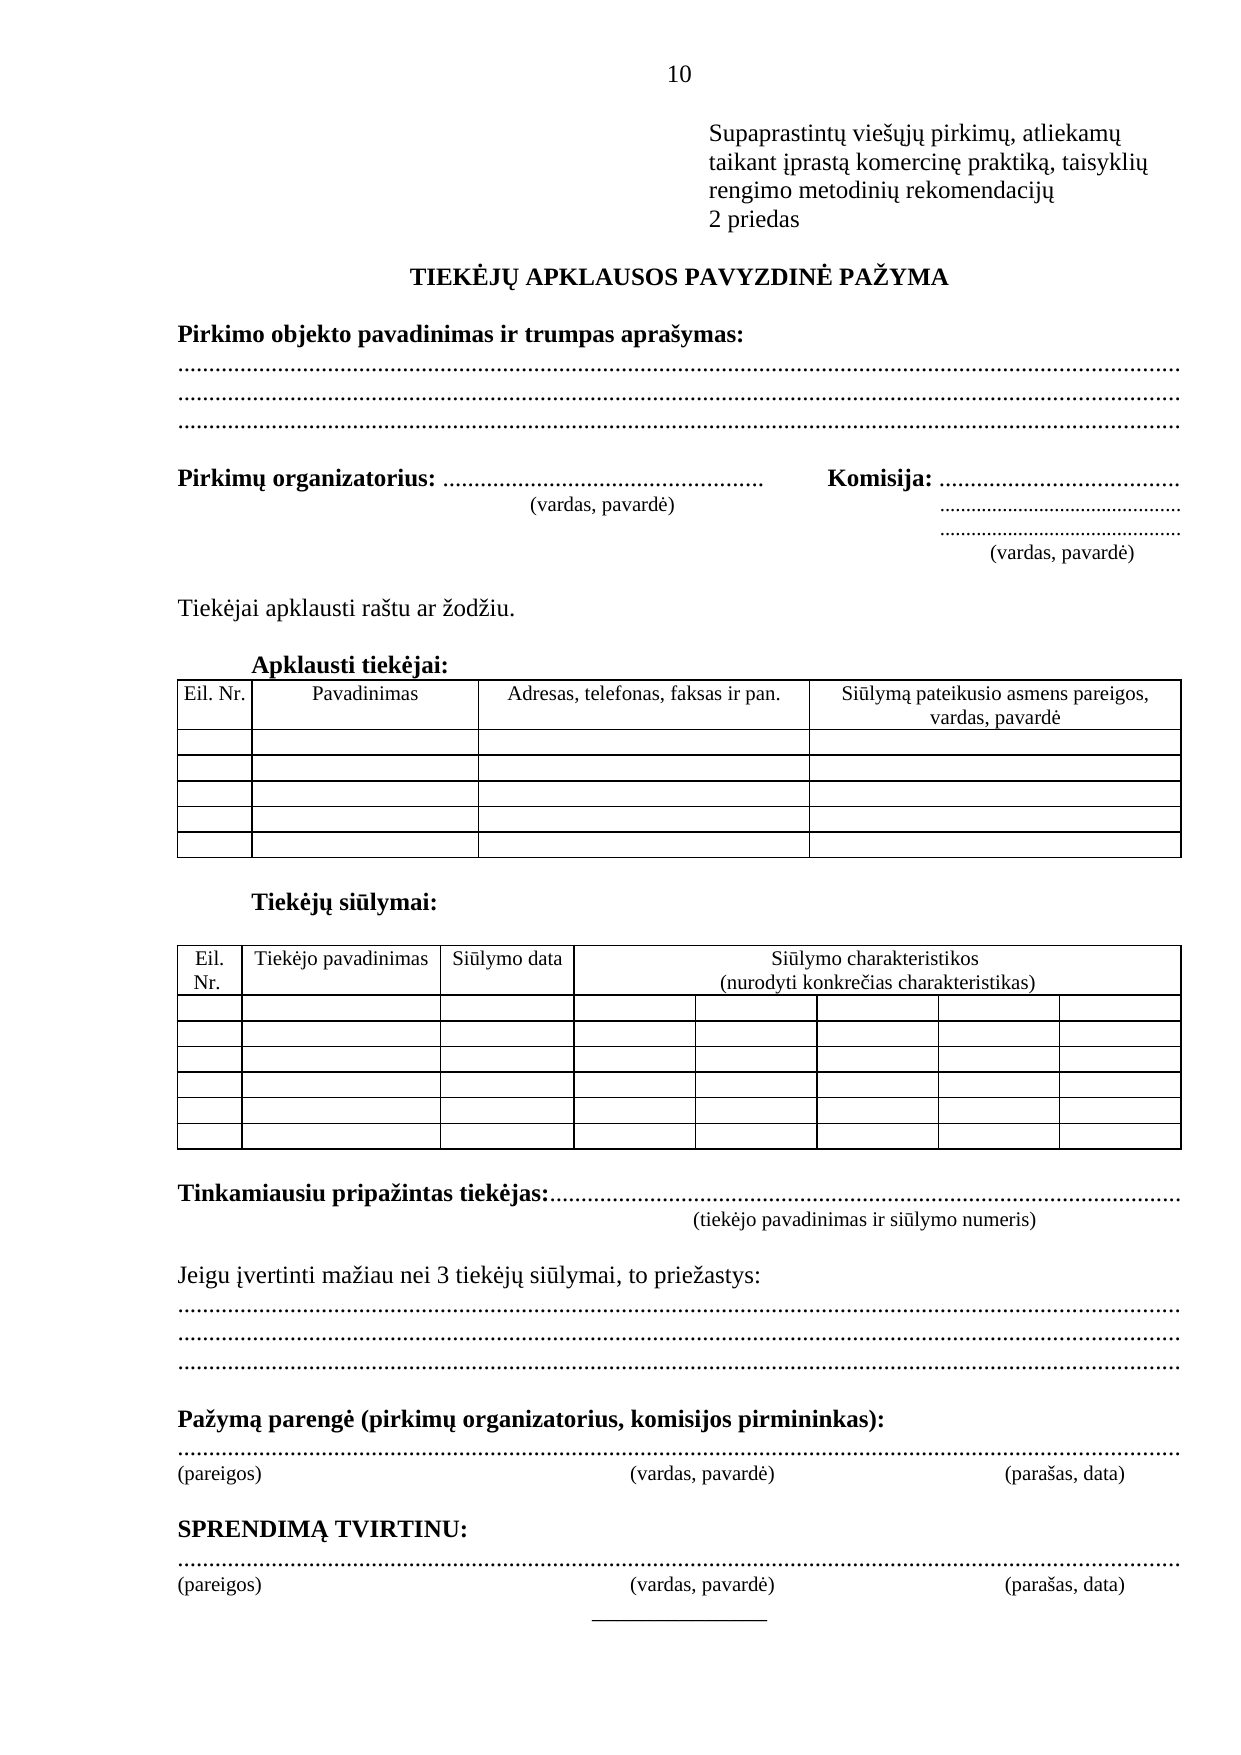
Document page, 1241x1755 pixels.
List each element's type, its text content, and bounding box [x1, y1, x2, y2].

table_cell [805, 782, 809, 806]
table_header Adresas, telefonas, faksas ir pan. [479, 681, 809, 729]
table_cell [696, 1022, 700, 1046]
table_cell [436, 1098, 440, 1122]
table_cell [934, 1022, 938, 1046]
table_cell [934, 1073, 938, 1097]
table_cell [691, 1047, 695, 1071]
table_cell [436, 1124, 440, 1148]
text (tiekėjo pavadinimas ir siūlymo numeris) [177, 1207, 1181, 1231]
text .. [177, 1346, 1181, 1375]
text .. [177, 1289, 1181, 1317]
text SPRENDIMĄ TVIRTINU: [177, 1514, 1181, 1543]
table_cell [696, 1124, 700, 1148]
table_cell [474, 730, 478, 754]
text rengimo metodinių rekomendacijų [177, 176, 1181, 204]
table_header Tiekėjo pavadinimas [243, 946, 440, 994]
table_cell [474, 807, 478, 831]
text .. [177, 406, 1181, 434]
table_cell [1055, 1098, 1059, 1122]
text (vardas, pavardė) [240, 492, 1181, 516]
table_cell [436, 1073, 440, 1097]
table_cell [474, 833, 478, 857]
text .. [177, 1317, 1181, 1346]
table_cell [474, 782, 478, 806]
text Pirkimų organizatorius: Komisija: [177, 463, 1181, 492]
text Pažymą parengė (pirkimų organizatorius, komisijos pirmininkas): [177, 1404, 1181, 1432]
text Apklausti tiekėjai: [177, 650, 1181, 679]
table_cell [810, 807, 814, 831]
table_cell [934, 1098, 938, 1122]
text TIEKĖJŲ APKLAUSOS PAVYZDINĖ PAŽYMA [177, 262, 1181, 291]
text (pareigos) (vardas, pavardė) (parašas, data) [177, 1572, 1181, 1596]
table_cell [1055, 1047, 1059, 1071]
table_cell [805, 807, 809, 831]
text .. [177, 377, 1181, 406]
table_cell [1060, 996, 1064, 1020]
table_cell [691, 1098, 695, 1122]
table_cell [1055, 1124, 1059, 1148]
table_cell [696, 1098, 700, 1122]
text Tiekėjai apklausti raštu ar žodžiu. [177, 593, 1061, 622]
table_header Pavadinimas [253, 681, 478, 729]
table_cell [1060, 1124, 1064, 1148]
text taikant įprastą komercinę praktiką, taisyklių [177, 147, 1181, 176]
table_cell [691, 996, 695, 1020]
table_cell [934, 1047, 938, 1071]
table_cell [1060, 1073, 1064, 1097]
text .. [177, 348, 1181, 377]
table_cell [691, 1124, 695, 1148]
text Supaprastintų viešųjų pirkimų, atliekamų [177, 118, 1181, 147]
table_cell [691, 1022, 695, 1046]
table_cell [691, 1073, 695, 1097]
table_header Siūlymo data [441, 946, 573, 994]
table_cell [934, 1124, 938, 1148]
table_cell [1060, 1022, 1064, 1046]
table_cell [436, 996, 440, 1020]
table_cell [1060, 1047, 1064, 1071]
text Jeigu įvertinti mažiau nei 3 tiekėjų siūlymai, to priežastys: [177, 1260, 1181, 1289]
table_cell [810, 833, 814, 857]
table_cell [934, 996, 938, 1020]
table_header Eil. Nr. [178, 681, 251, 729]
table_cell [1055, 996, 1059, 1020]
text 2 priedas [177, 204, 1181, 233]
text (vardas, pavardė) [177, 540, 1181, 564]
table_cell [436, 1047, 440, 1071]
table_cell [810, 756, 814, 780]
text (pareigos) (vardas, pavardė) (parašas, data) [177, 1461, 1181, 1485]
table_cell [1055, 1073, 1059, 1097]
text ______________ [177, 1596, 1181, 1624]
table_cell [810, 730, 814, 754]
table_cell [805, 756, 809, 780]
table_cell [805, 833, 809, 857]
table_cell [805, 730, 809, 754]
text Pirkimo objekto pavadinimas ir trumpas aprašymas: [177, 319, 1181, 348]
table_cell [696, 996, 700, 1020]
table_cell [474, 756, 478, 780]
table_cell [696, 1047, 700, 1071]
text Tiekėjų siūlymai: [177, 887, 1181, 916]
table_cell [1060, 1098, 1064, 1122]
table_cell [696, 1073, 700, 1097]
table_cell [1055, 1022, 1059, 1046]
text Tinkamiausiu pripažintas tiekėjas: [177, 1178, 1181, 1207]
table_cell [436, 1022, 440, 1046]
table_cell [810, 782, 814, 806]
